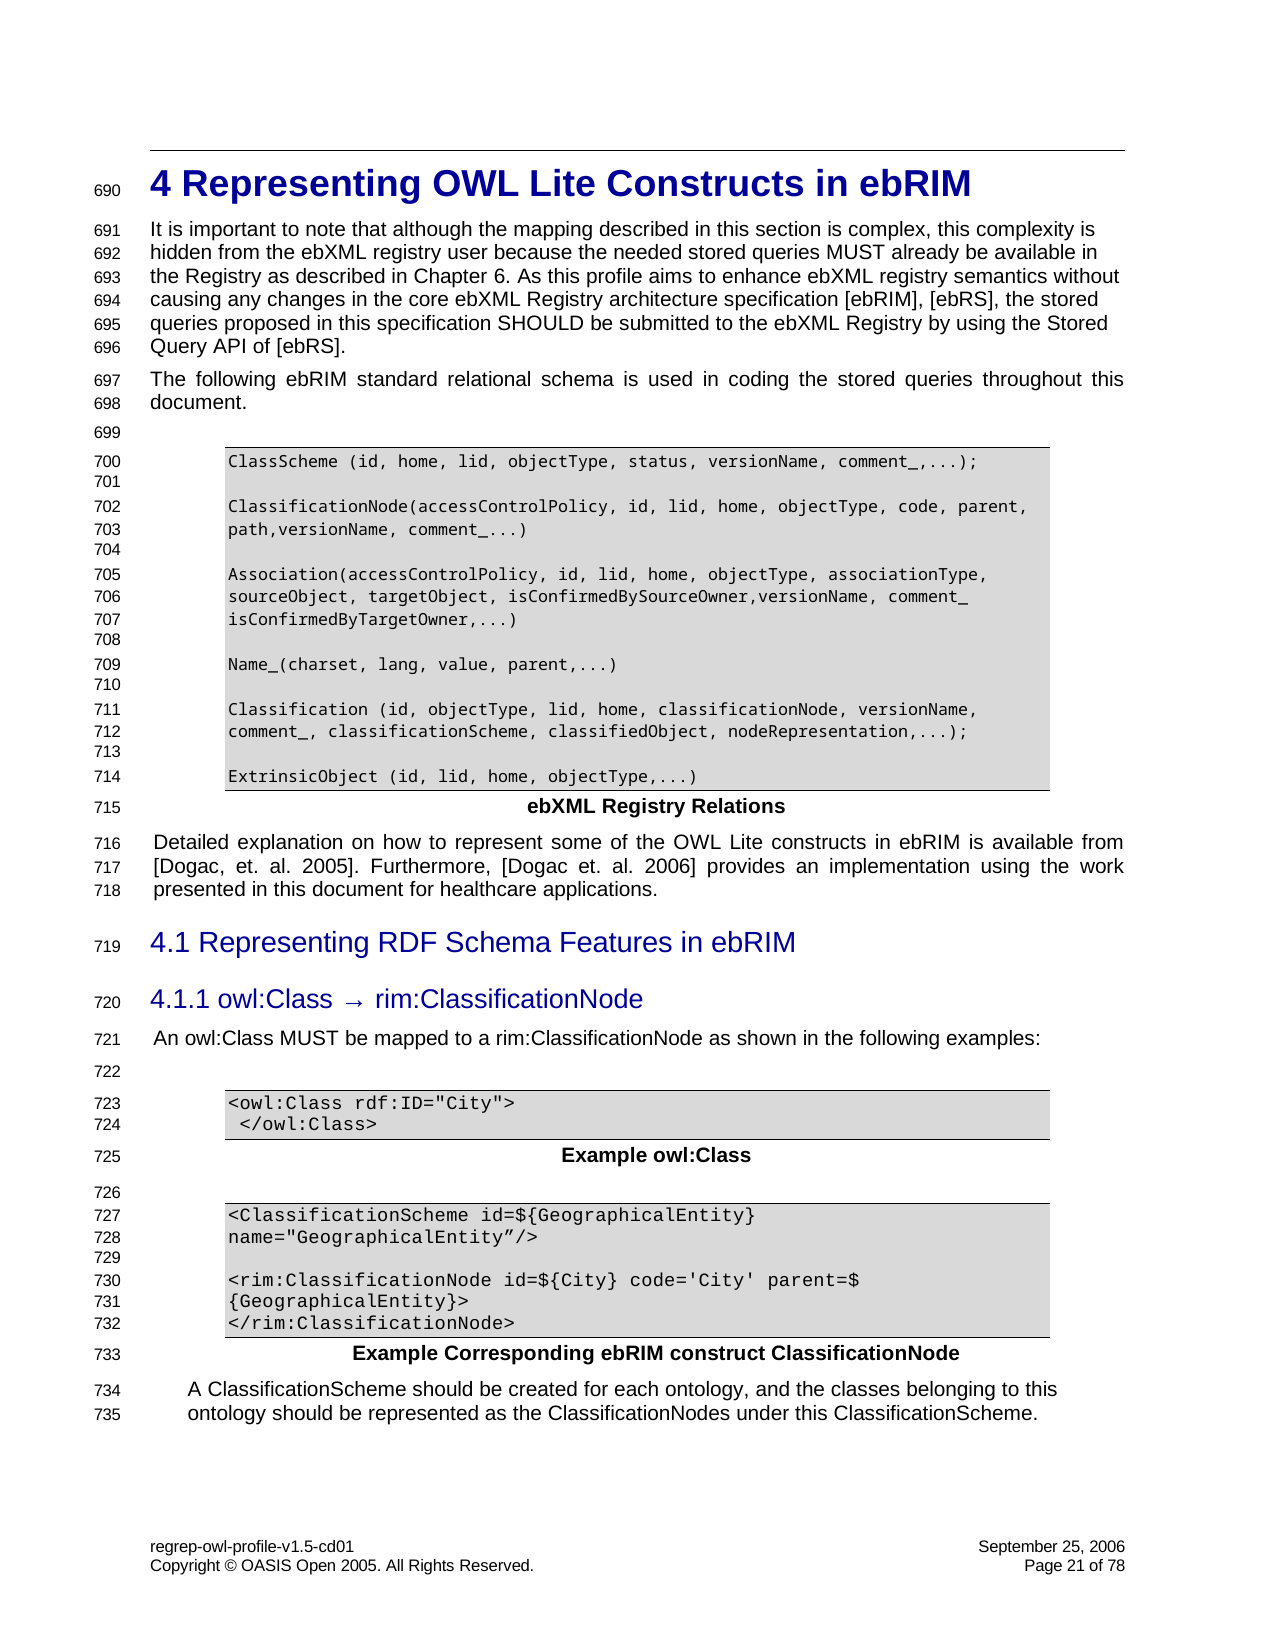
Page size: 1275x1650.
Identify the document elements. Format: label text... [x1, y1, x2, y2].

text ClassScheme (id, home, lid, objectType, status, versionName, comment_,...); [225, 448, 1050, 469]
text <rim:ClassificationNode id=${City} code='City' parent=${GeographicalEntity}> [225, 1267, 1050, 1310]
list Example owl:Class [150, 1143, 1125, 1167]
text ClassificationNode(accessControlPolicy, id, lid, home, objectType, code, parent, path,versionName, comment_...) [225, 492, 1050, 537]
text Name_(charset, lang, value, parent,...) [225, 649, 1050, 672]
text Classification (id, objectType, lid, home, classificationNode, versionName, comment_, classificationScheme, classifiedObject, nodeRepresentation,...); [225, 694, 1050, 739]
text </owl:Class> [225, 1111, 1050, 1139]
text An owl:Class MUST be mapped to a rim:ClassificationNode as shown in the following examples: [153, 1026, 1125, 1050]
text ExtrinsicObject (id, lid, home, objectType,...) [225, 762, 1050, 790]
text It is important to note that although the mapping described in this section is complex, this complexity is hidden from the ebXML registry user because the needed stored queries MUST already be available in the Registry as described in Chapter 6. As this profile aims to enhance ebXML registry semantics without causing any changes in the core ebXML Registry architecture specification [ebRIM], [ebRS], the stored queries proposed in this specification SHOULD be submitted to the ebXML Registry by using the Stored Query API of [ebRS]. [150, 217, 1125, 358]
list A ClassificationScheme should be created for each ontology, and the classes belonging to this ontology should be represented as the ClassificationNodes under this ClassificationScheme. [150, 1378, 1125, 1425]
text </rim:ClassificationNode> [225, 1310, 1050, 1337]
subtitle Representing OWL Lite Constructs in ebRIM [150, 151, 1125, 204]
text The following ebRIM standard relational schema is used in coding the stored queries throughout this document. [150, 367, 1125, 414]
list Example Corresponding ebRIM construct ClassificationNode [150, 1342, 1125, 1365]
text <ClassificationScheme id=${GeographicalEntity} name="GeographicalEntity”/> [225, 1204, 1050, 1246]
subtitle owl:Class → rim:ClassificationNode [150, 984, 1125, 1014]
list ebXML Registry Relations [150, 794, 1125, 818]
text Association(accessControlPolicy, id, lid, home, objectType, associationType, sourceObject, targetObject, isConfirmedBySourceOwner,versionName, comment_ isConfirmedByTargetOwner,...) [225, 559, 1050, 627]
text Detailed explanation on how to represent some of the OWL Lite constructs in ebRIM is available from [Dogac, et. al. 2005]. Furthermore, [Dogac et. al. 2006] provides an implementation using the work presented in this document for healthcare applications. [153, 831, 1125, 901]
subtitle Representing RDF Schema Features in ebRIM [150, 926, 1125, 959]
